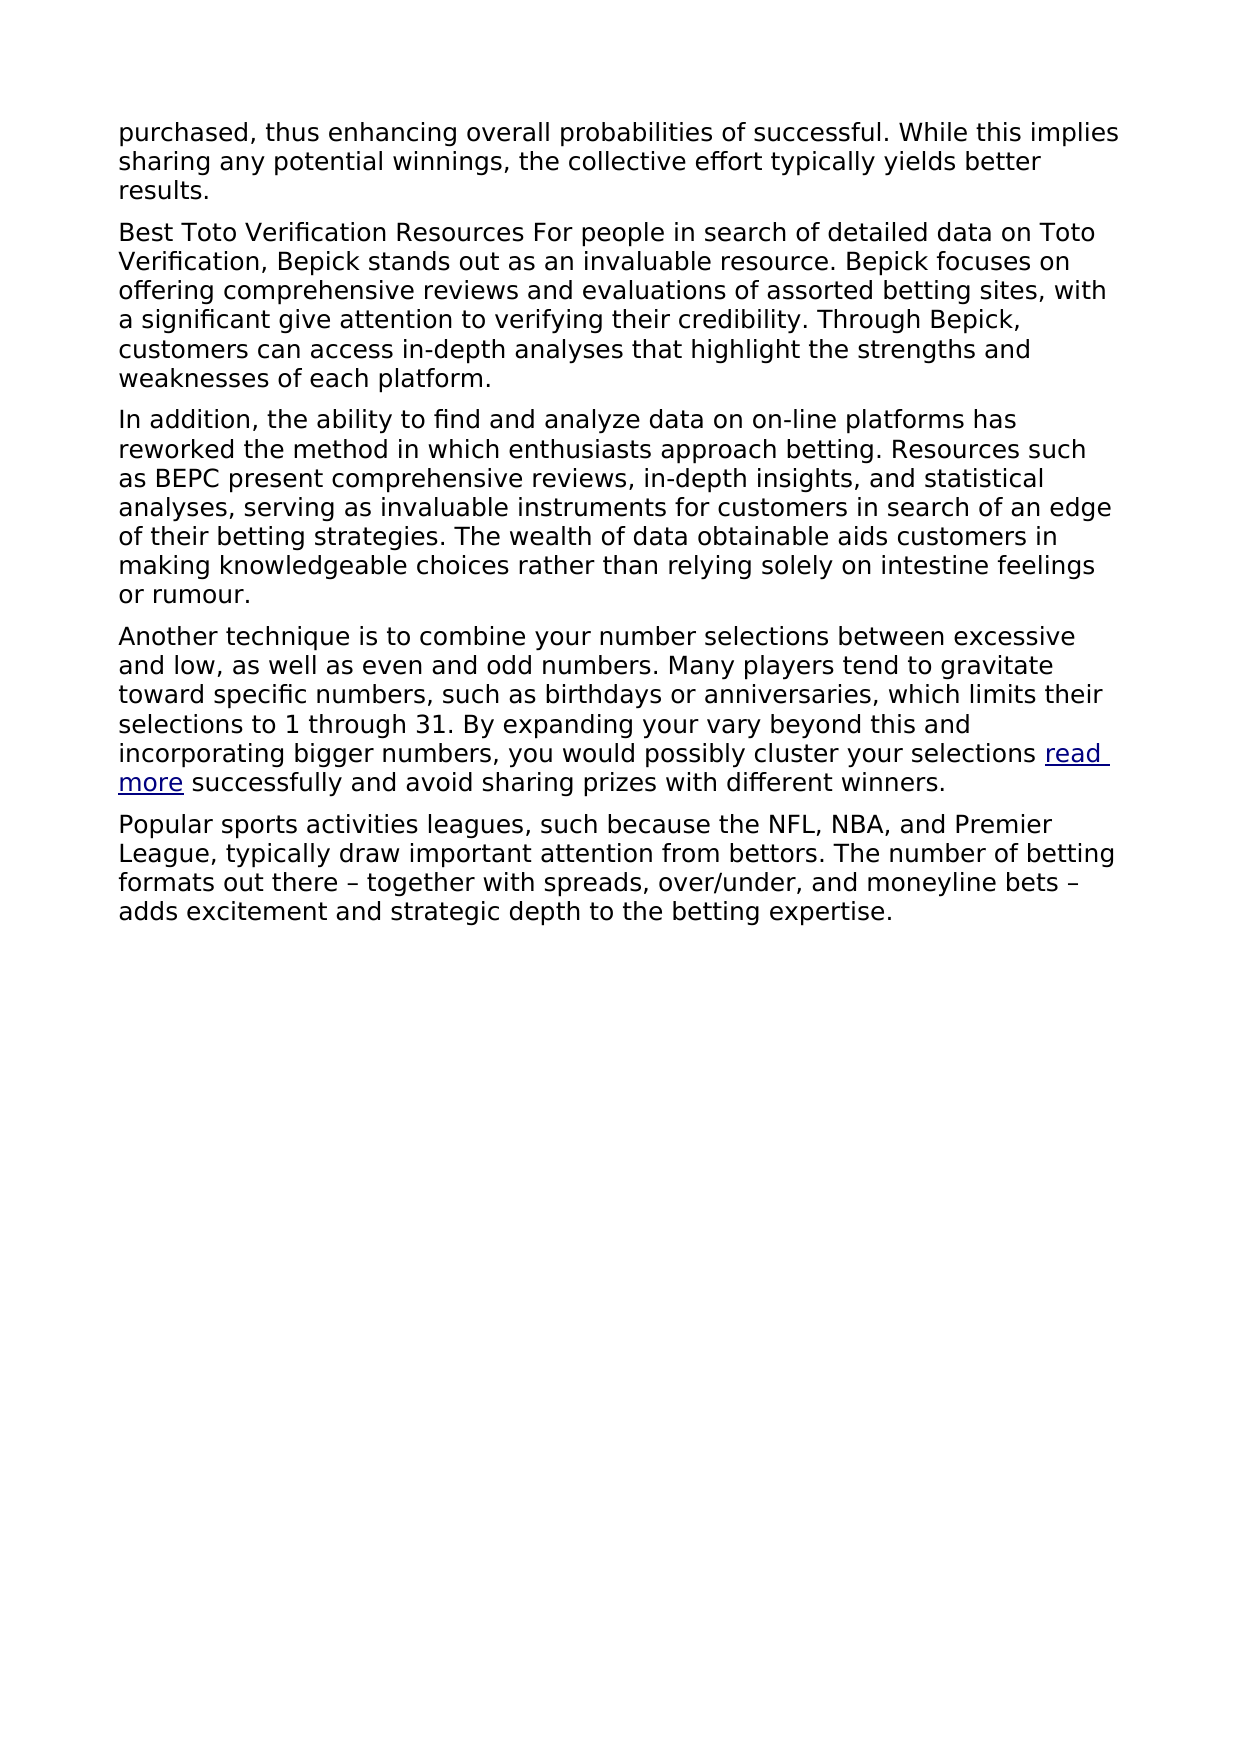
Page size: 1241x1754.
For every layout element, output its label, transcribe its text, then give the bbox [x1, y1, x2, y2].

text In addition, the ability to find and analyze data on on-line platforms has reworked the method in which enthusiasts approach betting. Resources such as BEPC present comprehensive reviews, in-depth insights, and statistical analyses, serving as invaluable instruments for customers in search of an edge of their betting strategies. The wealth of data obtainable aids customers in making knowledgeable choices rather than relying solely on intestine feelings or rumour. [118, 406, 1122, 610]
text Best Toto Verification Resources For people in search of detailed data on Toto Verification, Bepick stands out as an invaluable resource. Bepick focuses on offering comprehensive reviews and evaluations of assorted betting sites, with a significant give attention to verifying their credibility. Through Bepick, customers can access in-depth analyses that highlight the strengths and weaknesses of each platform. [118, 218, 1122, 393]
text Popular sports activities leagues, such because the NFL, NBA, and Premier League, typically draw important attention from bettors. The number of betting formats out there – together with spreads, over/under, and moneyline bets – adds excitement and strategic depth to the betting expertise. [118, 810, 1122, 926]
text Another technique is to combine your number selections between excessive and low, as well as even and odd numbers. Many players tend to gravitate toward specific numbers, such as birthdays or anniversaries, which limits their selections to 1 through 31. By expanding your vary beyond this and incorporating bigger numbers, you would possibly cluster your selections read more successfully and avoid sharing prizes with different winners. [118, 622, 1122, 797]
text purchased, thus enhancing overall probabilities of successful. While this implies sharing any potential winnings, the collective effort typically yields better results. [118, 118, 1122, 206]
